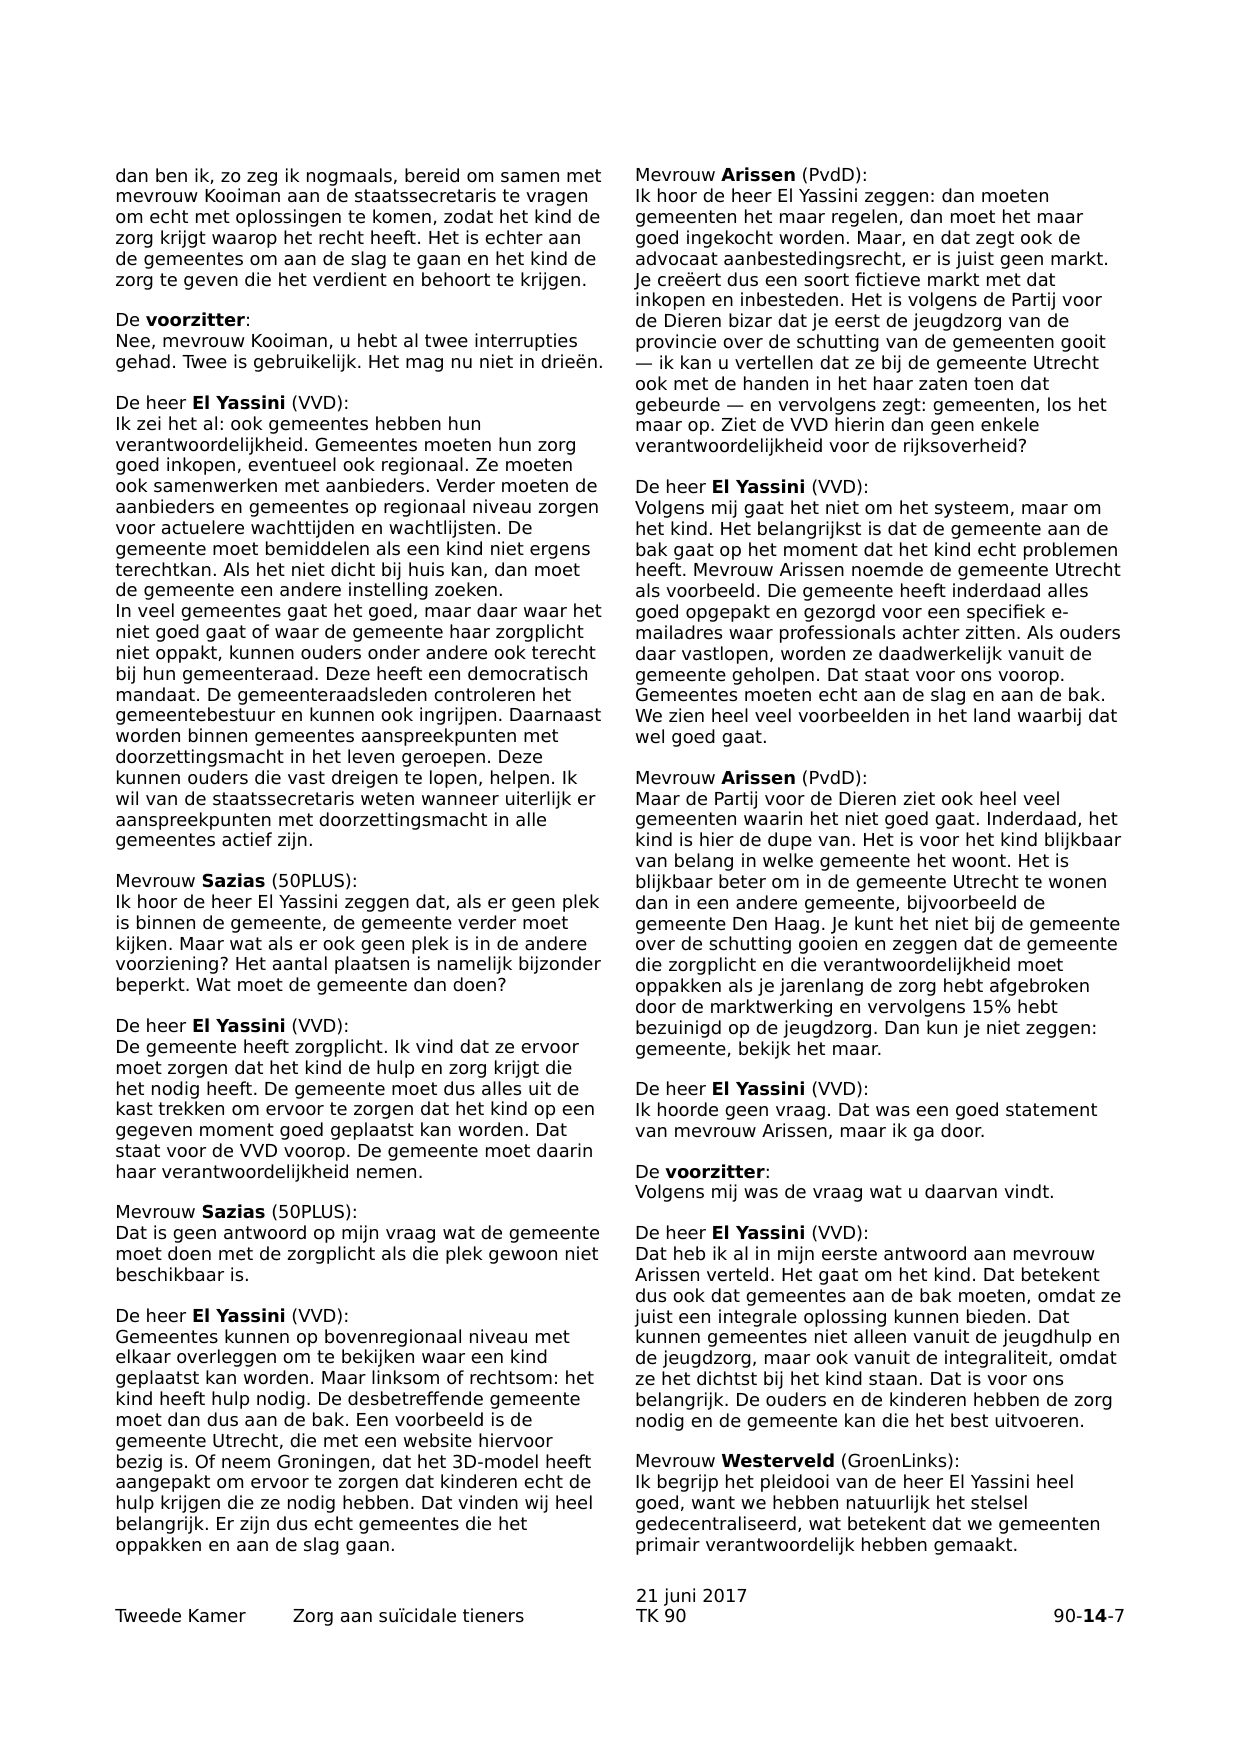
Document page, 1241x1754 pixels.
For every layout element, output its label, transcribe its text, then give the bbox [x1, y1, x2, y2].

text Volgens mij gaat het niet om het systeem, maar om het kind. Het belangrijkst is dat de gemeente aan de bak gaat op het moment dat het kind echt problemen heeft. Mevrouw Arissen noemde de gemeente Utrecht als voorbeeld. Die gemeente heeft inderdaad alles goed opgepakt en gezorgd voor een specifiek e-mailadres waar professionals achter zitten. Als ouders daar vastlopen, worden ze daadwerkelijk vanuit de gemeente geholpen. Dat staat voor ons voorop. Gemeentes moeten echt aan de slag en aan de bak. We zien heel veel voorbeelden in het land waarbij dat wel goed gaat. [635, 498, 1125, 748]
text Maar de Partij voor de Dieren ziet ook heel veel gemeenten waarin het niet goed gaat. Inderdaad, het kind is hier de dupe van. Het is voor het kind blijkbaar van belang in welke gemeente het woont. Het is blijkbaar beter om in de gemeente Utrecht te wonen dan in een andere gemeente, bijvoorbeeld de gemeente Den Haag. Je kunt het niet bij de gemeente over de schutting gooien en zeggen dat de gemeente die zorgplicht en die verantwoordelijkheid moet oppakken als je jarenlang de zorg hebt afgebroken door de marktwerking en vervolgens 15% hebt bezuinigd op de jeugdzorg. Dan kun je niet zeggen: gemeente, bekijk het maar. [635, 788, 1125, 1059]
text Gemeentes kunnen op bovenregionaal niveau met elkaar overleggen om te bekijken waar een kind geplaatst kan worden. Maar linksom of rechtsom: het kind heeft hulp nodig. De desbetreffende gemeente moet dan dus aan de bak. Een voorbeeld is de gemeente Utrecht, die met een website hiervoor bezig is. Of neem Groningen, dat het 3D-model heeft aangepakt om ervoor te zorgen dat kinderen echt de hulp krijgen die ze nodig hebben. Dat vinden wij heel belangrijk. Er zijn dus echt gemeentes die het oppakken en aan de slag gaan. [115, 1326, 605, 1556]
text Nee, mevrouw Kooiman, u hebt al twee interrupties gehad. Twee is gebruikelijk. Het mag nu niet in drieën. [115, 331, 605, 373]
text Ik hoor de heer El Yassini zeggen dat, als er geen plek is binnen de gemeente, de gemeente verder moet kijken. Maar wat als er ook geen plek is in de andere voorziening? Het aantal plaatsen is namelijk bijzonder beperkt. Wat moet de gemeente dan doen? [115, 892, 605, 996]
text De heer El Yassini (VVD): [115, 1306, 605, 1326]
text dan ben ik, zo zeg ik nogmaals, bereid om samen met mevrouw Kooiman aan de staatssecretaris te vragen om echt met oplossingen te komen, zodat het kind de zorg krijgt waarop het recht heeft. Het is echter aan de gemeentes om aan de slag te gaan en het kind de zorg te geven die het verdient en behoort te krijgen. [115, 165, 605, 290]
text Dat heb ik al in mijn eerste antwoord aan mevrouw Arissen verteld. Het gaat om het kind. Dat betekent dus ook dat gemeentes aan de bak moeten, omdat ze juist een integrale oplossing kunnen bieden. Dat kunnen gemeentes niet alleen vanuit de jeugdhulp en de jeugdzorg, maar ook vanuit de integraliteit, omdat ze het dichtst bij het kind staan. Dat is voor ons belangrijk. De ouders en de kinderen hebben de zorg nodig en de gemeente kan die het best uitvoeren. [635, 1244, 1125, 1431]
text De heer El Yassini (VVD): [635, 1079, 1125, 1100]
text Mevrouw Sazias (50PLUS): [115, 1202, 605, 1223]
text Ik hoor de heer El Yassini zeggen: dan moeten gemeenten het maar regelen, dan moet het maar goed ingekocht worden. Maar, en dat zegt ook de advocaat aanbestedingsrecht, er is juist geen markt. Je creëert dus een soort fictieve markt met dat inkopen en inbesteden. Het is volgens de Partij voor de Dieren bizar dat je eerst de jeugdzorg van de provincie over de schutting van de gemeenten gooit — ik kan u vertellen dat ze bij de gemeente Utrecht ook met de handen in het haar zaten toen dat gebeurde — en vervolgens zegt: gemeenten, los het maar op. Ziet de VVD hierin dan geen enkele verantwoordelijkheid voor de rijksoverheid? [635, 186, 1125, 457]
text Dat is geen antwoord op mijn vraag wat de gemeente moet doen met de zorgplicht als die plek gewoon niet beschikbaar is. [115, 1223, 605, 1286]
text Volgens mij was de vraag wat u daarvan vindt. [635, 1182, 1125, 1203]
text De heer El Yassini (VVD): [115, 1016, 605, 1037]
text Mevrouw Sazias (50PLUS): [115, 871, 605, 892]
text De voorzitter: [115, 310, 605, 331]
text Mevrouw Arissen (PvdD): [635, 165, 1125, 186]
text In veel gemeentes gaat het goed, maar daar waar het niet goed gaat of waar de gemeente haar zorgplicht niet oppakt, kunnen ouders onder andere ook terecht bij hun gemeenteraad. Deze heeft een democratisch mandaat. De gemeenteraadsleden controleren het gemeentebestuur en kunnen ook ingrijpen. Daarnaast worden binnen gemeentes aanspreekpunten met doorzettingsmacht in het leven geroepen. Deze kunnen ouders die vast dreigen te lopen, helpen. Ik wil van de staatssecretaris weten wanneer uiterlijk er aanspreekpunten met doorzettingsmacht in alle gemeentes actief zijn. [115, 601, 605, 851]
text De gemeente heeft zorgplicht. Ik vind dat ze ervoor moet zorgen dat het kind de hulp en zorg krijgt die het nodig heeft. De gemeente moet dus alles uit de kast trekken om ervoor te zorgen dat het kind op een gegeven moment goed geplaatst kan worden. Dat staat voor de VVD voorop. De gemeente moet daarin haar verantwoordelijkheid nemen. [115, 1037, 605, 1182]
text De heer El Yassini (VVD): [635, 1223, 1125, 1244]
text Mevrouw Arissen (PvdD): [635, 768, 1125, 788]
text Ik begrijp het pleidooi van de heer El Yassini heel goed, want we hebben natuurlijk het stelsel gedecentraliseerd, wat betekent dat we gemeenten primair verantwoordelijk hebben gemaakt. [635, 1472, 1125, 1555]
text De heer El Yassini (VVD): [635, 477, 1125, 498]
text De voorzitter: [635, 1162, 1125, 1182]
text Ik zei het al: ook gemeentes hebben hun verantwoordelijkheid. Gemeentes moeten hun zorg goed inkopen, eventueel ook regionaal. Ze moeten ook samenwerken met aanbieders. Verder moeten de aanbieders en gemeentes op regionaal niveau zorgen voor actuelere wachttijden en wachtlijsten. De gemeente moet bemiddelen als een kind niet ergens terechtkan. Als het niet dicht bij huis kan, dan moet de gemeente een andere instelling zoeken. [115, 413, 605, 601]
text Ik hoorde geen vraag. Dat was een goed statement van mevrouw Arissen, maar ik ga door. [635, 1100, 1125, 1142]
text Mevrouw Westerveld (GroenLinks): [635, 1451, 1125, 1472]
text De heer El Yassini (VVD): [115, 393, 605, 413]
